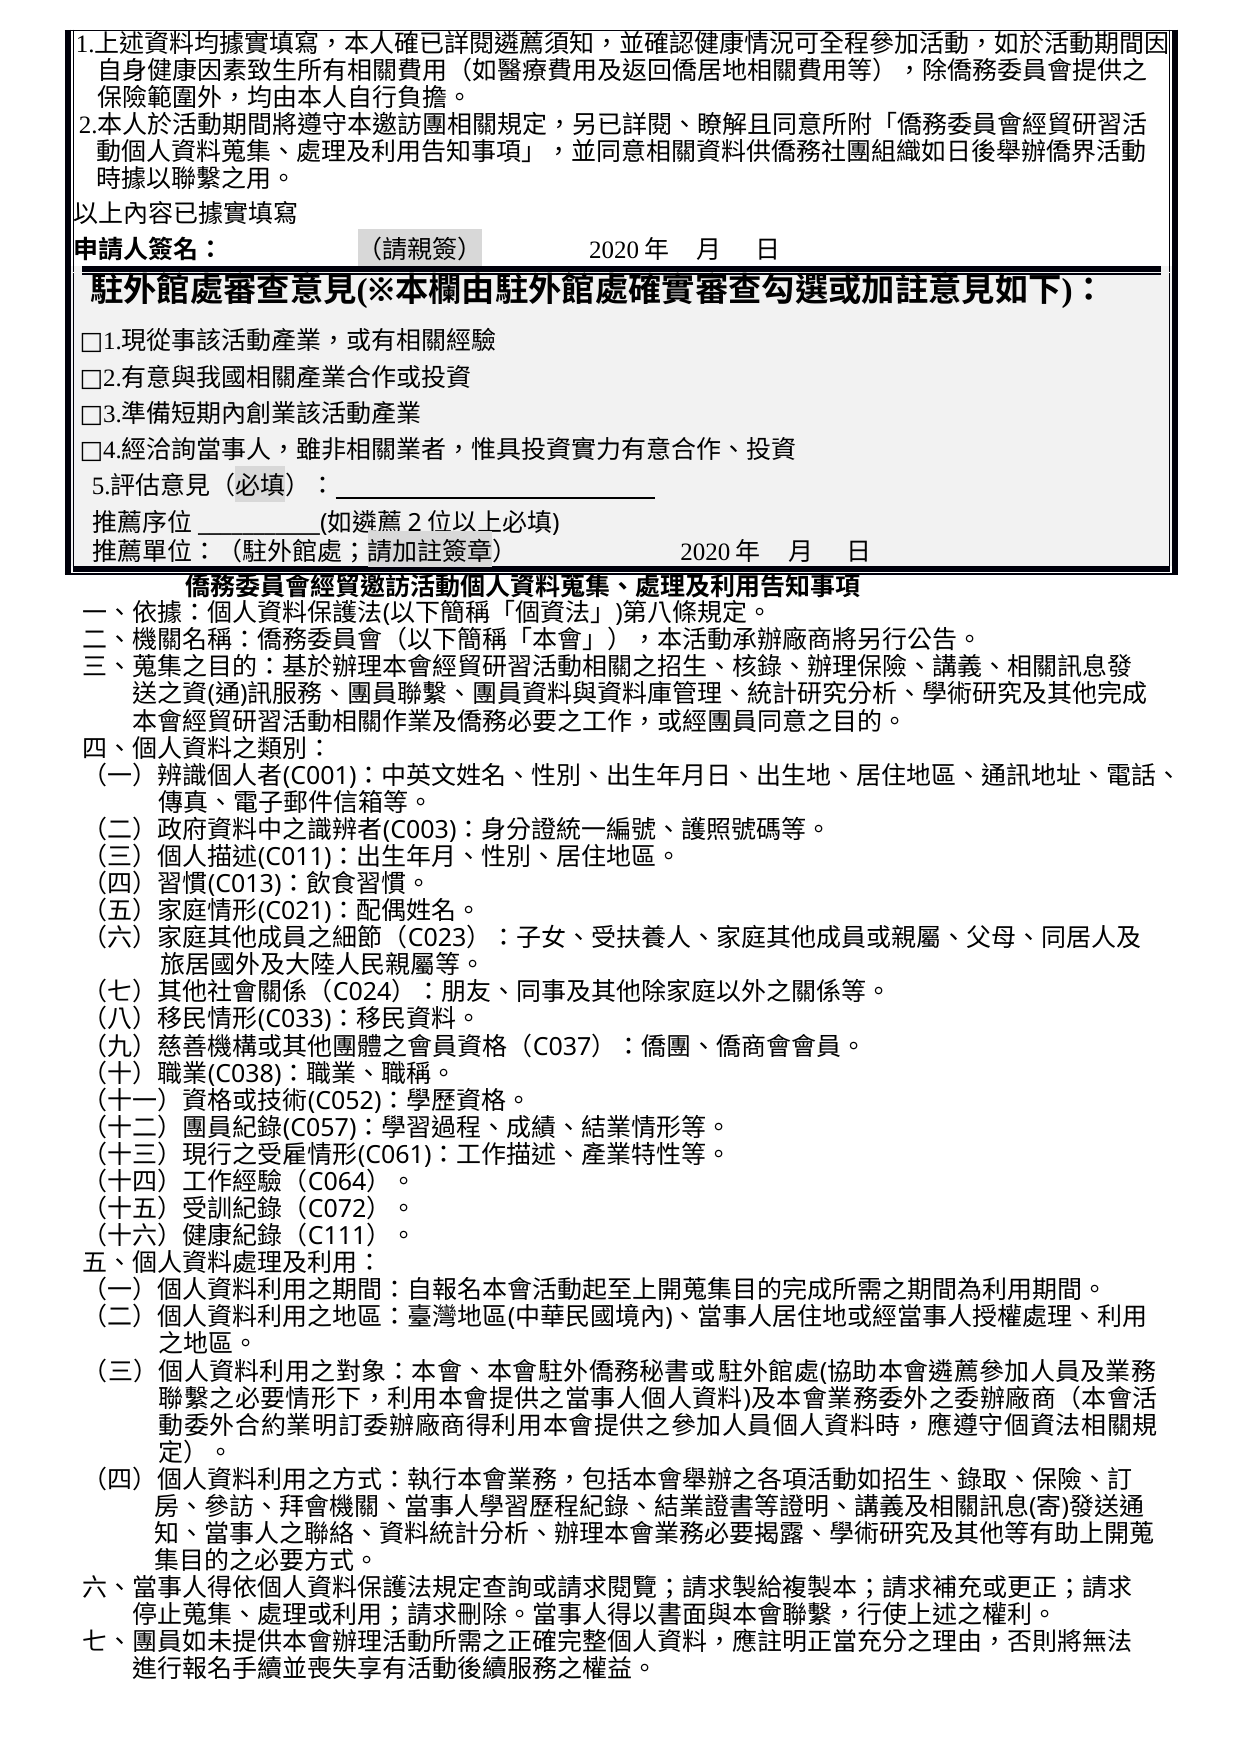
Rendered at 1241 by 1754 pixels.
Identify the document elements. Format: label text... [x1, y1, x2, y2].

text （七）其他社會關係（C024）：朋友、同事及其他除家庭以外之關係等。 [83, 979, 1157, 1006]
text （二）個人資料利用之地區：臺灣地區(中華民國境內)、當事人居住地或經當事人授權處理、利用之地區。 [83, 1304, 1157, 1358]
text 三、蒐集之目的：基於辦理本會經貿研習活動相關之招生、核錄、辦理保險、講義、相關訊息發送之資(通)訊服務、團員聯繫、團員資料與資料庫管理、統計研究分析、學術研究及其他完成本會經貿研習活動相關作業及僑務必要之工作，或經團員同意之目的。 [83, 654, 1157, 735]
text 二、機關名稱：僑務委員會（以下簡稱「本會」），本活動承辦廠商將另行公告。 [83, 627, 1157, 654]
text 四、個人資料之類別： [83, 735, 1157, 762]
text （十五）受訓紀錄（C072）。 [83, 1196, 1157, 1223]
text 僑務委員會經貿邀訪活動個人資料蒐集、處理及利用告知事項 [83, 575, 1161, 600]
text （十四）工作經驗（C064）。 [83, 1169, 1157, 1196]
text （十）職業(C038)：職業、職稱。 [83, 1060, 1157, 1087]
text （五）家庭情形(C021)：配偶姓名。 [83, 898, 1157, 925]
text （十二）團員紀錄(C057)：學習過程、成績、結業情形等。 [83, 1114, 1157, 1142]
text 一、依據：個人資料保護法(以下簡稱「個資法」)第八條規定。 [83, 600, 1157, 627]
text （十一）資格或技術(C052)：學歷資格。 [83, 1087, 1157, 1114]
text （十三）現行之受雇情形(C061)：工作描述、產業特性等。 [83, 1142, 1157, 1169]
text （六）家庭其他成員之細節（C023）：子女、受扶養人、家庭其他成員或親屬、父母、同居人及旅居國外及大陸人民親屬等。 [83, 925, 1157, 979]
text 六、當事人得依個人資料保護法規定查詢或請求閱覽；請求製給複製本；請求補充或更正；請求停止蒐集、處理或利用；請求刪除。當事人得以書面與本會聯繫，行使上述之權利。 [83, 1575, 1157, 1629]
text 七、團員如未提供本會辦理活動所需之正確完整個人資料，應註明正當充分之理由，否則將無法進行報名手續並喪失享有活動後續服務之權益。 [83, 1629, 1157, 1683]
text （三）個人描述(C011)：出生年月、性別、居住地區。 [83, 844, 1157, 871]
text （八）移民情形(C033)：移民資料。 [83, 1006, 1157, 1033]
text （三）個人資料利用之對象：本會、本會駐外僑務秘書或駐外館處(協助本會遴薦參加人員及業務聯繫之必要情形下，利用本會提供之當事人個人資料)及本會業務委外之委辦廠商（本會活動委外合約業明訂委辦廠商得利用本會提供之參加人員個人資料時，應遵守個資法相關規定）。 [83, 1358, 1157, 1467]
table_cell 1.上述資料均據實填寫，本人確已詳閱遴薦須知，並確認健康情況可全程參加活動，如於活動期間因自身健康因素致生所有相關費用（如醫療費用及返回僑居地相關費用等），除僑務委員會提供之保險範圍外，均由本人自行負擔。 2.本人於活動期間將遵守本邀訪團相關規定，另已詳閱、瞭解且同意所附「僑務委員會經貿研習活動個人資料蒐集、處理及利用告知事項」，並同意相關資料供僑務社團組織如日後舉辦僑界活動時據以聯繫之用。 以上內容已據實填寫 申請人簽名： （請親簽） 2020年 月 日 [74, 31, 1169, 266]
text 五、個人資料處理及利用： [83, 1250, 1157, 1277]
text （一）個人資料利用之期間：自報名本會活動起至上開蒐集目的完成所需之期間為利用期間。 [83, 1277, 1157, 1304]
text （四）習慣(C013)：飲食習慣。 [83, 871, 1157, 898]
table_cell 駐外館處審查意見(※本欄由駐外館處確實審查勾選或加註意見如下)： □1.現從事該活動產業，或有相關經驗 □2.有意與我國相關產業合作或投資 □3.準備短期內創業該活動產業 □4.經洽詢當事人，雖非相關業者，惟具投資實力有意合作、投資 5.評估意見（必填）： 推薦序位 ___________(如遴薦2位以上必填) 推薦單位：（駐外館處；請加註簽章） 2020年 月 日 [71, 266, 1172, 566]
text （十六）健康紀錄（C111）。 [83, 1223, 1157, 1250]
text （四）個人資料利用之方式：執行本會業務，包括本會舉辦之各項活動如招生、錄取、保險、訂房、參訪、拜會機關、當事人學習歷程紀錄、結業證書等證明、講義及相關訊息(寄)發送通知、當事人之聯絡、資料統計分析、辦理本會業務必要揭露、學術研究及其他等有助上開蒐集目的之必要方式。 [83, 1467, 1157, 1575]
text （一）辨識個人者(C001)：中英文姓名、性別、出生年月日、出生地、居住地區、通訊地址、電話、傳真、電子郵件信箱等。 [83, 762, 1157, 817]
text （九）慈善機構或其他團體之會員資格（C037）：僑團、僑商會會員。 [83, 1033, 1157, 1060]
text （二）政府資料中之識辨者(C003)：身分證統一編號、護照號碼等。 [83, 817, 1157, 844]
